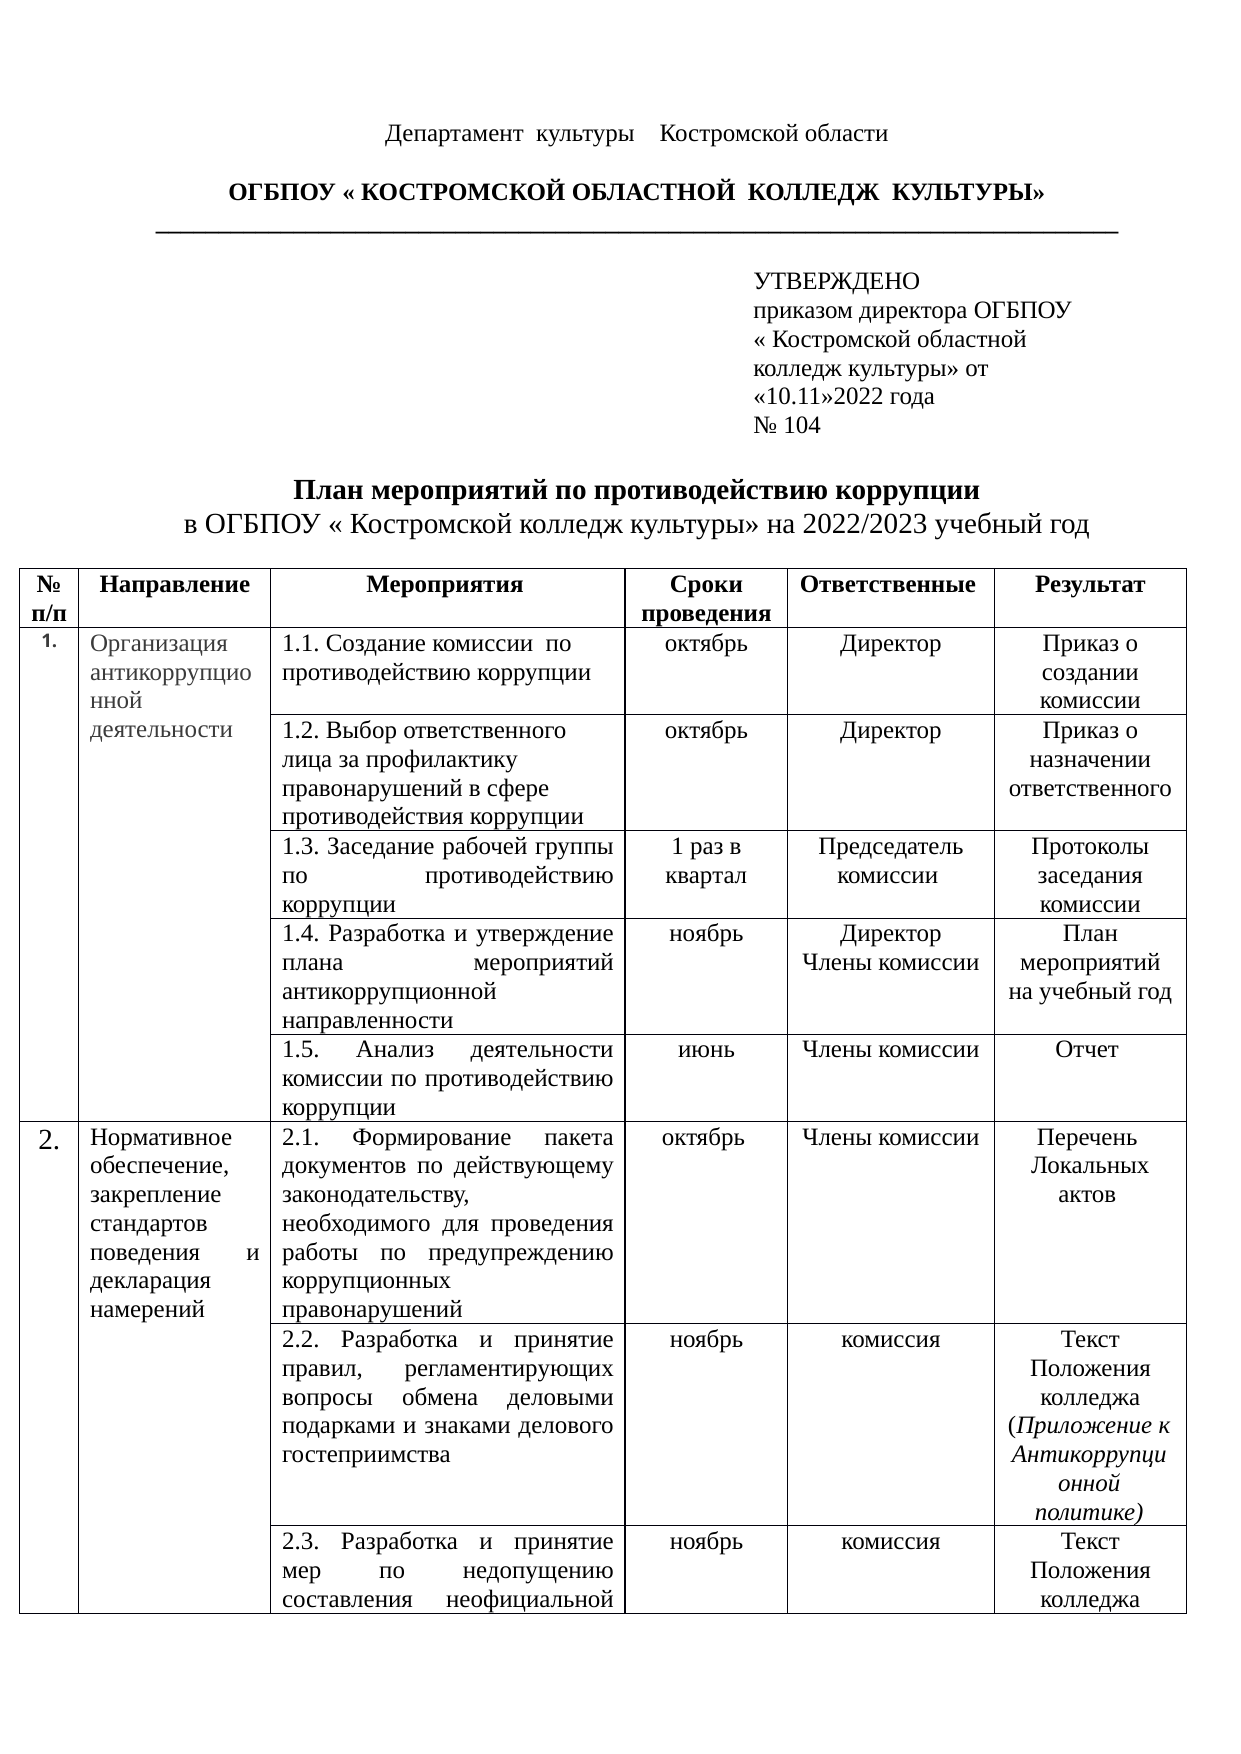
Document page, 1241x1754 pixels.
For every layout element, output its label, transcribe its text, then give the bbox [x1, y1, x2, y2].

table_cell ноябрь [626, 919, 787, 1033]
table_cell Текст Положения колледжа [995, 1526, 1186, 1613]
table_cell 2.3. Разработка и принятие мер по недопущению составления неофициальной [271, 1526, 624, 1613]
table_cell 1.5. Анализ деятельности комиссии по противодействию коррупции [271, 1035, 624, 1121]
text УТВЕРЖДЕНО [753, 266, 1123, 295]
table_cell 2.2. Разработка и принятие правил, регламентирующих вопросы обмена деловыми подарками и знаками делового гостеприимства [271, 1324, 624, 1525]
table_cell 1.1. Создание комиссии по противодействию коррупции [271, 628, 624, 714]
table_cell июнь [626, 1035, 787, 1121]
table_cell Директор [788, 715, 994, 830]
table_cell октябрь [626, 715, 787, 830]
table_cell ноябрь [626, 1324, 787, 1525]
table_cell Председатель комиссии [788, 831, 994, 917]
table_cell комиссия [788, 1526, 994, 1613]
table_cell Директор [788, 628, 994, 714]
table_cell 1. [20, 628, 78, 1121]
table_cell Текст Положения колледжа (Приложение к Антикоррупционной политике) [995, 1324, 1186, 1525]
table_cell Отчет [995, 1035, 1186, 1121]
table_cell Приказ о назначении ответственного [995, 715, 1186, 830]
table_header Сроки проведения [626, 569, 787, 627]
table_header Результат [995, 569, 1186, 627]
table_cell 1 раз в квартал [626, 831, 787, 917]
table_cell ноябрь [626, 1526, 787, 1613]
text « Костромской областной колледж культуры» от «10.11»2022 года [753, 324, 1110, 410]
table_cell 1.2. Выбор ответственного лица за профилактику правонарушений в сфере противодействия коррупции [271, 715, 624, 830]
text План мероприятий по противодействию коррупции [150, 472, 1123, 506]
text Департамент культуры Костромской области [150, 118, 1123, 147]
table_cell 1.3. Заседание рабочей группы по противодействию коррупции [271, 831, 624, 917]
text № 104 [753, 410, 1110, 439]
table_cell 1.4. Разработка и утверждение плана мероприятий антикоррупционной направленности [271, 919, 624, 1033]
table_cell Приказ о создании комиссии [995, 628, 1186, 714]
text в ОГБПОУ « Костромской колледж культуры» на 2022/2023 учебный год [150, 506, 1123, 539]
table_cell Нормативное обеспечение, закрепление стандартов поведения и декларация намерений [79, 1122, 270, 1613]
table_cell Члены комиссии [788, 1122, 994, 1323]
table_cell Протоколы заседания комиссии [995, 831, 1186, 917]
table_cell 2.1. Формирование пакета документов по действующему законодательству, необходимого для проведения работы по предупреждению коррупционных правонарушений [271, 1122, 624, 1323]
table_cell Перечень Локальных актов [995, 1122, 1186, 1323]
table_cell октябрь [626, 1122, 787, 1323]
subtitle ОГБПОУ « КОСТРОМСКОЙ ОБЛАСТНОЙ КОЛЛЕДЖ КУЛЬТУРЫ» [150, 177, 1123, 206]
table_header Направление [79, 569, 270, 627]
subtitle _____________________________________________________________________________ [150, 207, 1123, 236]
table_header № п/п [20, 569, 78, 627]
table_header Ответственные [788, 569, 994, 627]
table_cell комиссия [788, 1324, 994, 1525]
table_cell Организация антикоррупционной деятельности [79, 628, 270, 1121]
table_cell Директор Члены комиссии [788, 919, 994, 1033]
table_cell 2. [20, 1122, 78, 1613]
table_cell Члены комиссии [788, 1035, 994, 1121]
text приказом директора ОГБПОУ [753, 295, 1123, 324]
table_header Мероприятия [271, 569, 624, 627]
table_cell План мероприятий на учебный год [995, 919, 1186, 1033]
table_cell октябрь [626, 628, 787, 714]
